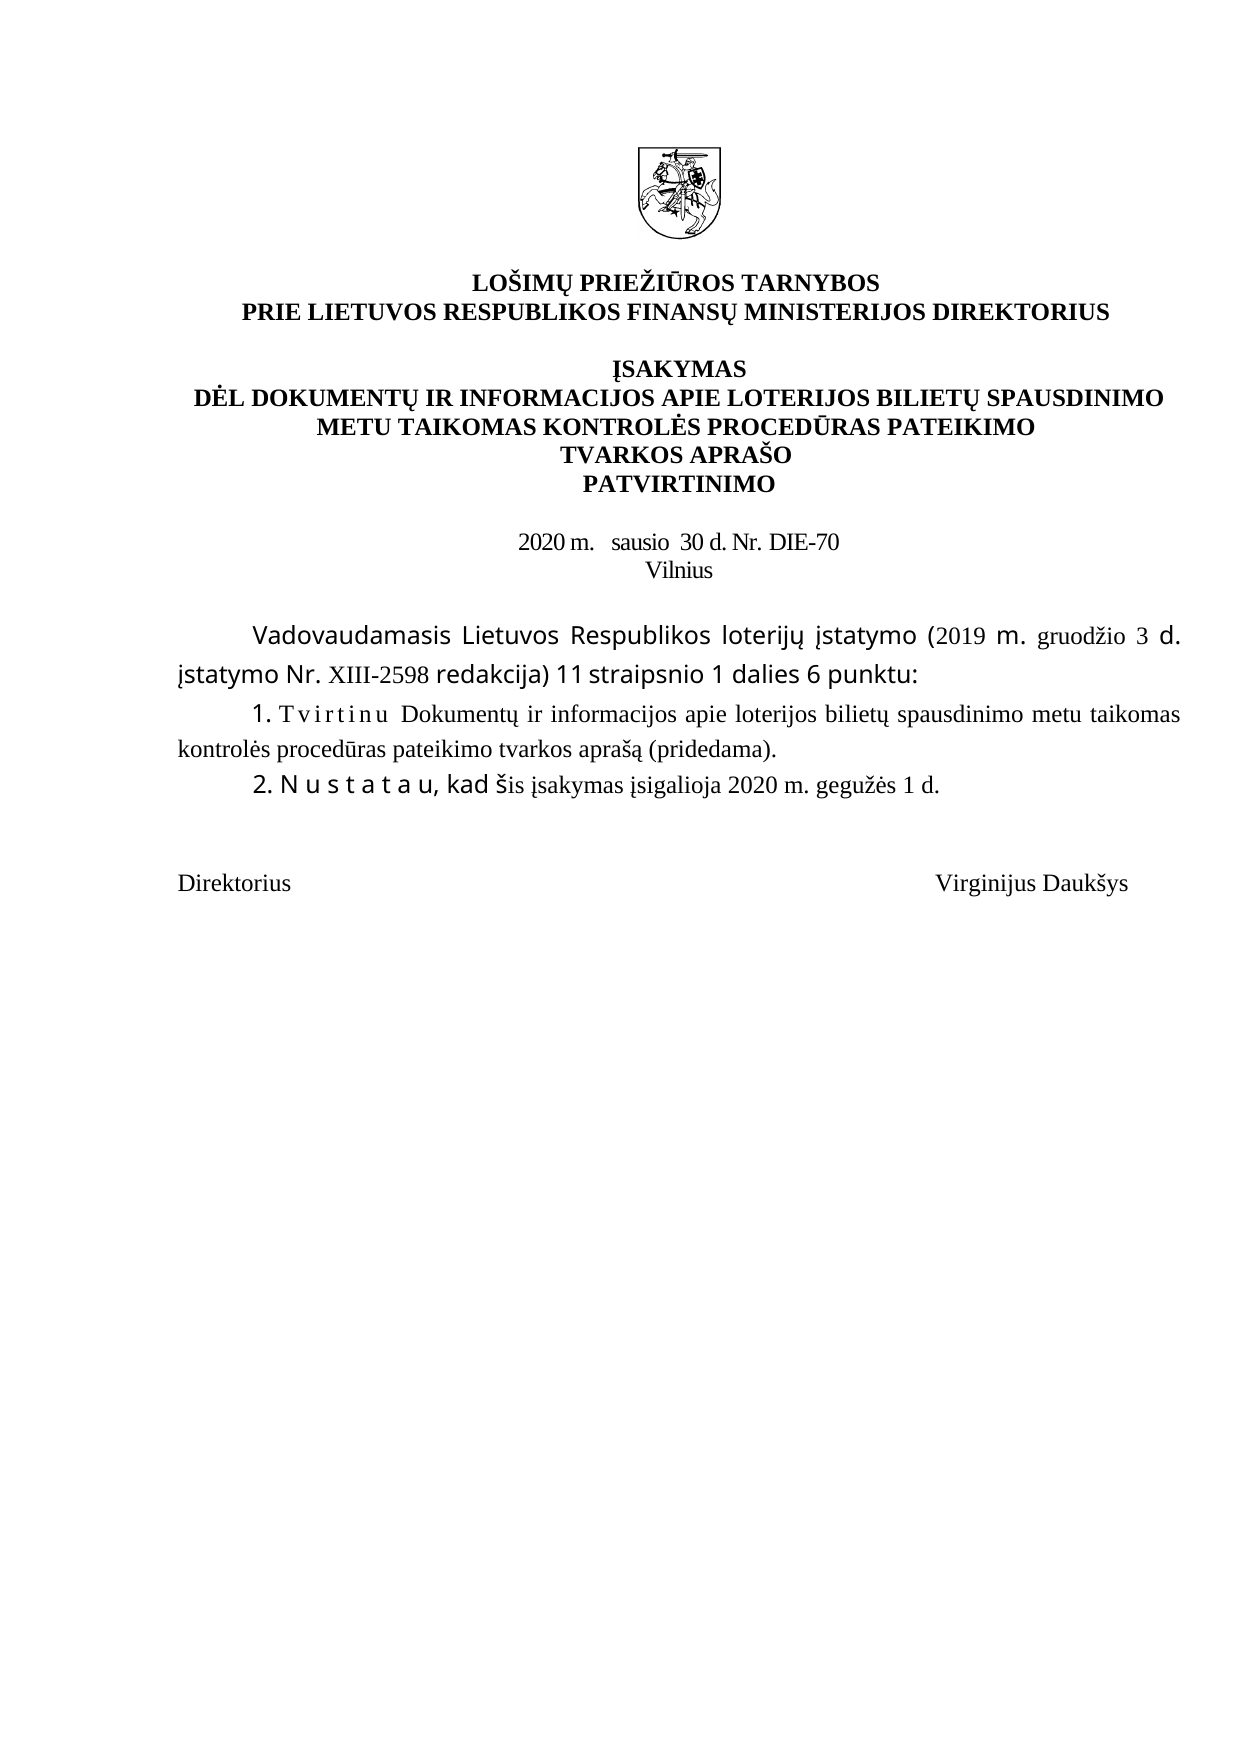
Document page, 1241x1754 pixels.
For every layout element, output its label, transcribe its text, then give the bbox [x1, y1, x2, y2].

text DĖL DOKUMENTŲ IR INFORMACIJOS APIE LOTERIJOS BILIETŲ SPAUSDINIMO METU TAIKOMAS KONTROLĖS PROCEDŪRAS PATEIKIMO [177, 383, 1181, 441]
text PATVIRTINIMO [177, 469, 1181, 498]
text 1. Tvirtinu Dokumentų ir informacijos apie loterijos bilietų spausdinimo metu taikomas kontrolės procedūras pateikimo tvarkos aprašą (pridedama). [177, 696, 1181, 763]
text PRIE LIETUVOS RESPUBLIKOS FINANSŲ MINISTERIJOS DIREKTORIUS [177, 297, 1181, 326]
text Vilnius [177, 556, 1181, 584]
text Direktorius Virginijus Daukšys [177, 868, 1181, 897]
text TVARKOS APRAŠO [177, 441, 1181, 469]
text LOŠIMŲ PRIEŽIŪROS TARNYBOS [177, 268, 1181, 297]
text Vadovaudamasis Lietuvos Respublikos loterijų įstatymo (2019 m. gruodžio 3 d. įstatymo Nr. XIII-2598 redakcija) 11 straipsnio 1 dalies 6 punktu: [177, 617, 1181, 691]
text ĮSAKYMAS [177, 354, 1181, 383]
text 2. N u s t a t a u, kad šis įsakymas įsigalioja 2020 m. gegužės 1 d. [177, 767, 1181, 801]
text 2020 m. sausio 30 d. Nr. DIE-70 [177, 527, 1181, 556]
